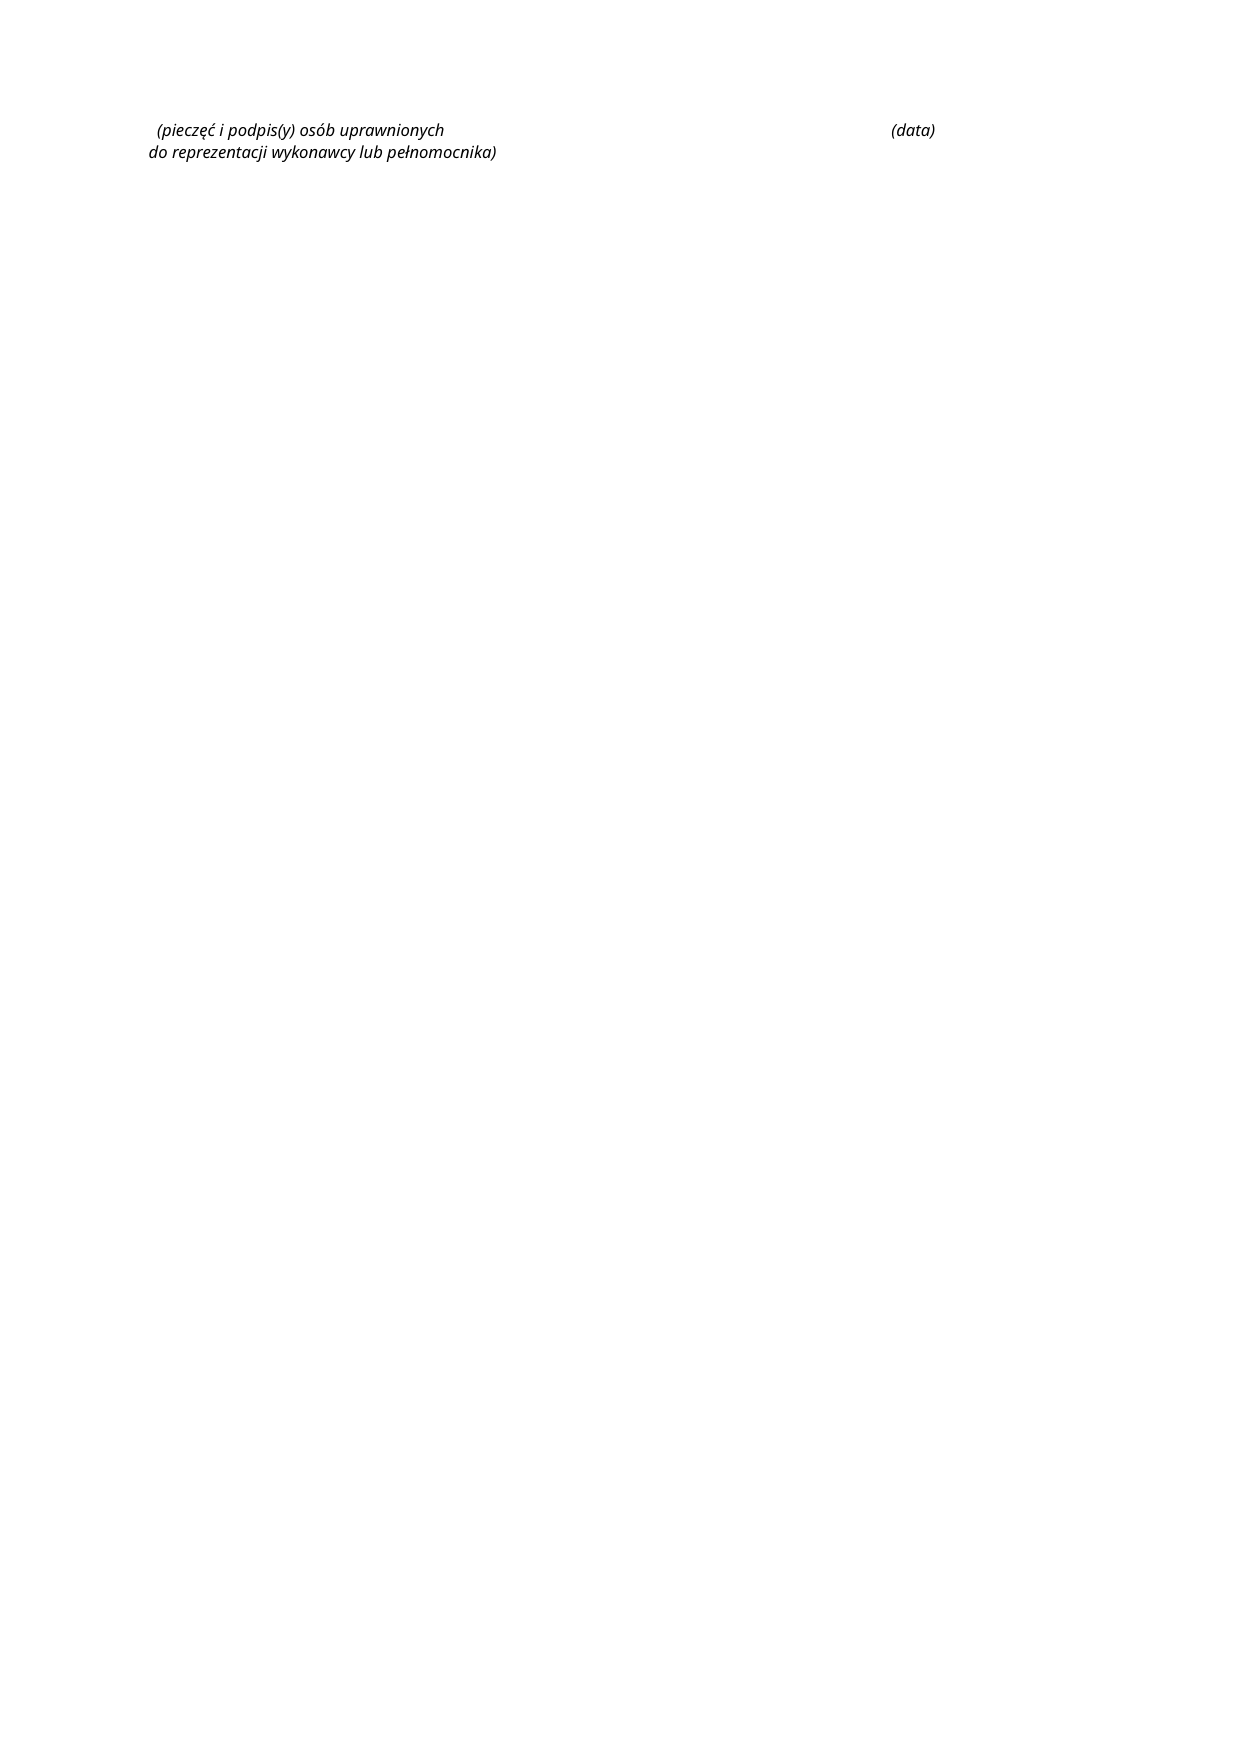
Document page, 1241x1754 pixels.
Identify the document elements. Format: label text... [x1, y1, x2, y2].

text (pieczęć i podpis(y) osób uprawnionych (data) do reprezentacji wykonawcy lub pełnomocnika) [118, 118, 1122, 163]
